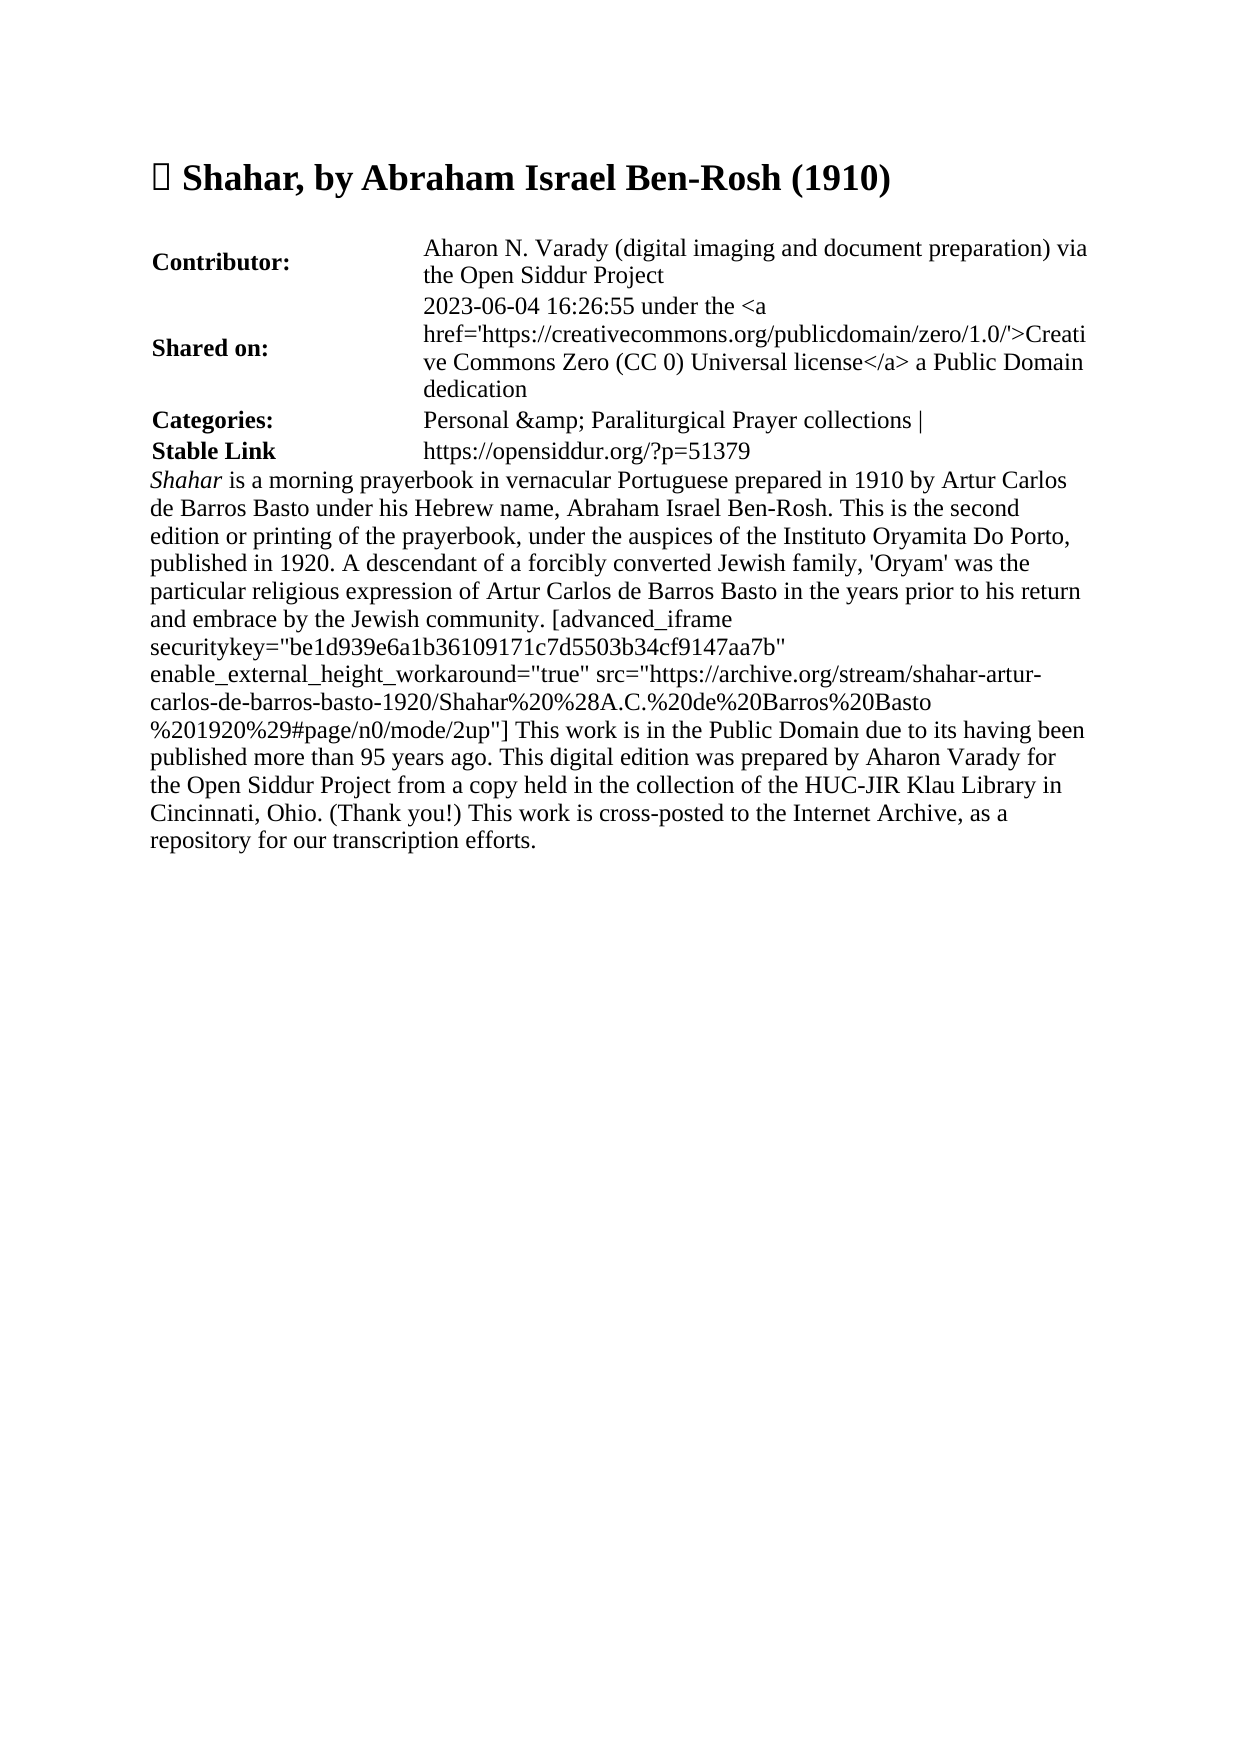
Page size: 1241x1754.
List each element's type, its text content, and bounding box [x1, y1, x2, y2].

table_cell Personal &amp; Paraliturgical Prayer collections | [421, 405, 1090, 436]
table_cell Shared on: [150, 291, 421, 405]
table_header Contributor: [150, 232, 421, 291]
table_cell Categories: [150, 405, 421, 436]
table_header Aharon N. Varady (digital imaging and document preparation) via the Open Siddur Project [421, 232, 1090, 291]
table_cell 2023-06-04 16:26:55 under the <a href='https://creativecommons.org/publicdomain/zero/1.0/'>Creative Commons Zero (CC 0) Universal license</a> a Public Domain dedication [421, 291, 1090, 405]
text Shahar is a morning prayerbook in vernacular Portuguese prepared in 1910 by Artur Carlos de Barros Basto under his Hebrew name, Abraham Israel Ben-Rosh. This is the second edition or printing of the prayerbook, under the auspices of the Instituto Oryamita Do Porto, published in 1920. A descendant of a forcibly converted Jewish family, 'Oryam' was the particular religious expression of Artur Carlos de Barros Basto in the years prior to his return and embrace by the Jewish community. [advanced_iframe securitykey="be1d939e6a1b36109171c7d5503b34cf9147aa7b" enable_external_height_workaround="true" src="https://archive.org/stream/shahar-artur-carlos-de-barros-basto-1920/Shahar%20%28A.C.%20de%20Barros%20Basto%201920%29#page/n0/mode/2up"] This work is in the Public Domain due to its having been published more than 95 years ago. This digital edition was prepared by Aharon Varady for the Open Siddur Project from a copy held in the collection of the HUC-JIR Klau Library in Cincinnati, Ohio. (Thank you!) This work is cross-posted to the Internet Archive, as a repository for our transcription efforts. [150, 466, 1090, 854]
table_cell https://opensiddur.org/?p=51379 [421, 436, 1090, 466]
table_cell Stable Link [150, 436, 421, 466]
subtitle 📖 Shahar, by Abraham Israel Ben-Rosh (1910) [150, 150, 1090, 201]
